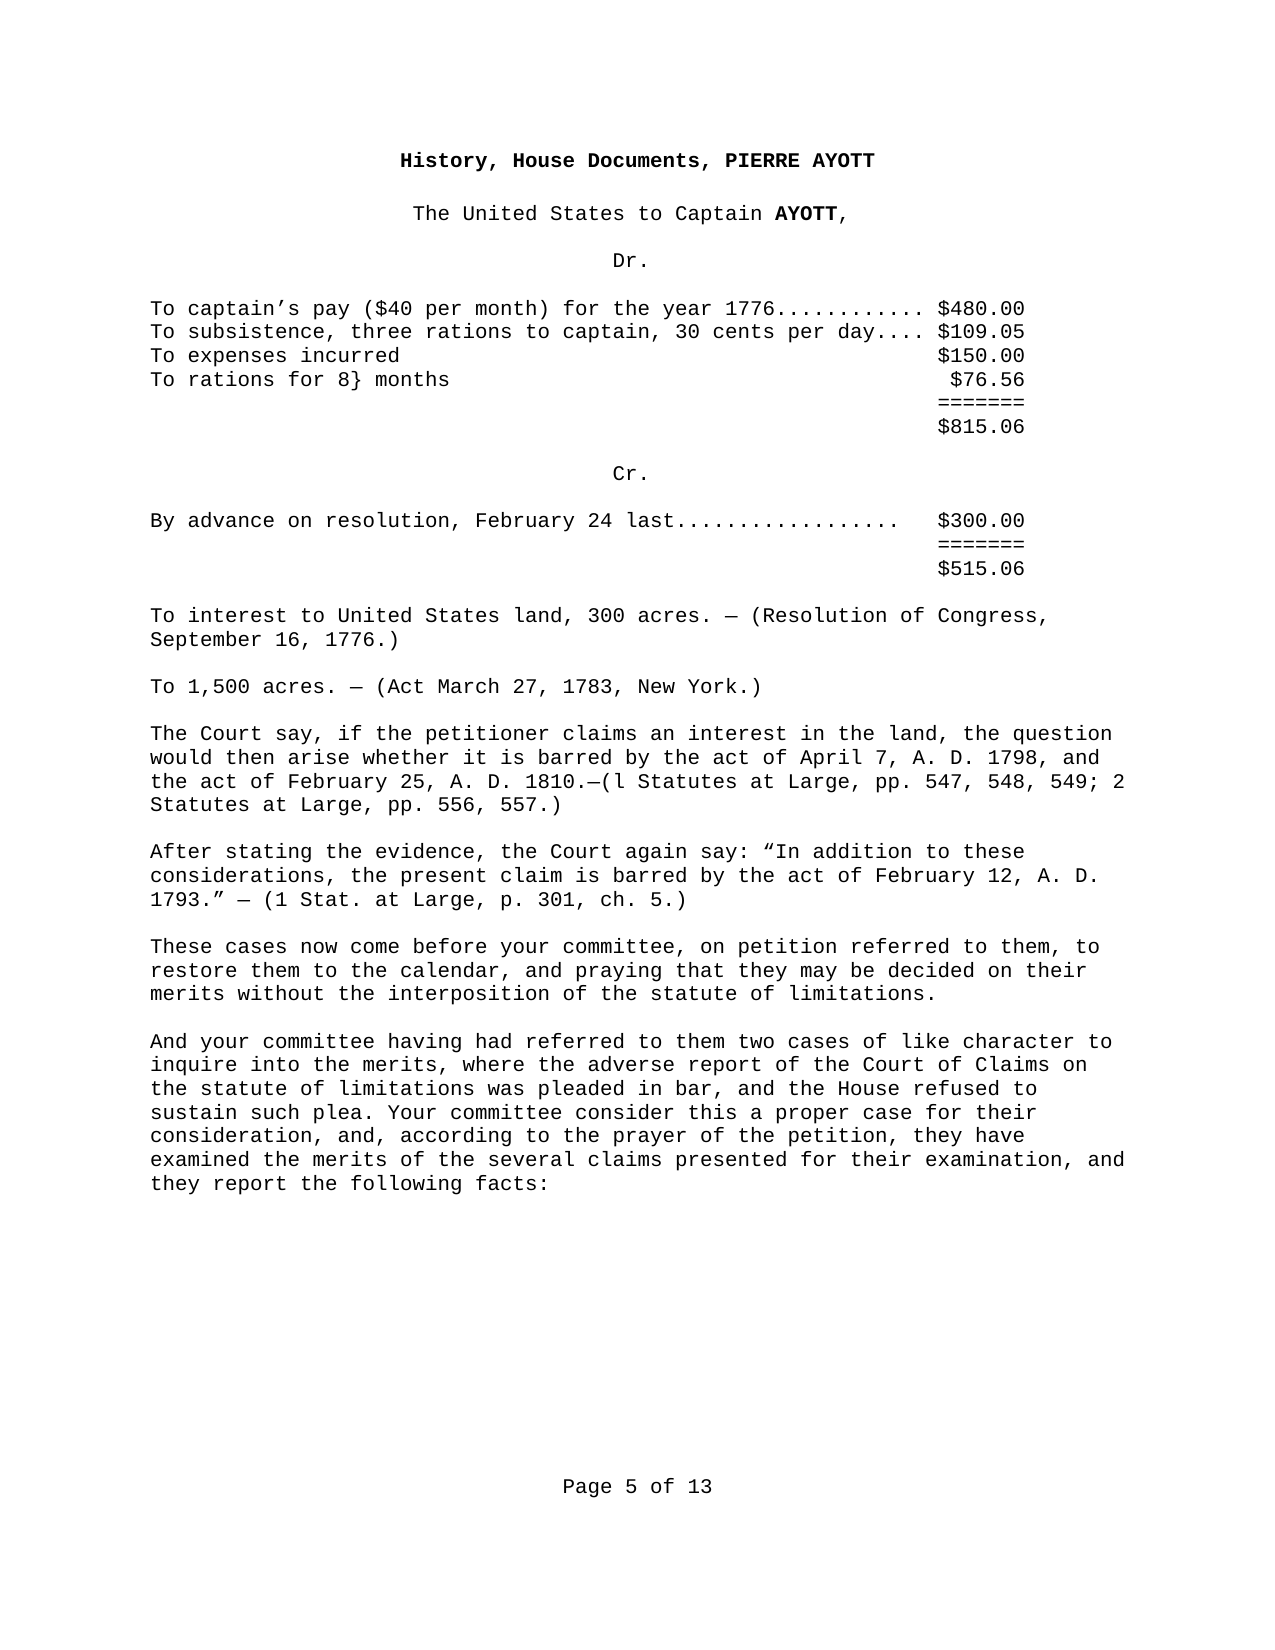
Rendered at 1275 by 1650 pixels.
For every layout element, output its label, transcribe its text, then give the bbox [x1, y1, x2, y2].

text ======= [150, 392, 1125, 416]
text Cr. [150, 463, 1125, 487]
text To rations for 8} months $76.56 [150, 369, 1125, 392]
text The Court say, if the petitioner claims an interest in the land, the question would then arise whether it is barred by the act of April 7, A. D. 1798, and the act of February 25, A. D. 1810.—(l Statutes at Large, pp. 547, 548, 549; 2 Statutes at Large, pp. 556, 557.) [150, 723, 1125, 818]
text The United States to Captain Ayott, [150, 203, 1125, 227]
text $815.06 [150, 416, 1125, 439]
text ======= [150, 534, 1125, 558]
text To interest to United States land, 300 acres. — (Resolution of Congress, September 16, 1776.) [150, 605, 1125, 652]
text To subsistence, three rations to captain, 30 cents per day.... $109.05 [150, 321, 1125, 345]
text By advance on resolution, February 24 last.................. $300.00 [150, 511, 1125, 534]
text These cases now come before your committee, on petition referred to them, to restore them to the calendar, and praying that they may be decided on their merits without the interposition of the statute of limitations. [150, 936, 1125, 1007]
text Dr. [150, 250, 1125, 274]
text $515.06 [150, 558, 1125, 581]
text To 1,500 acres. — (Act March 27, 1783, New York.) [150, 676, 1125, 700]
text And your committee having had referred to them two cases of like character to inquire into the merits, where the adverse report of the Court of Claims on the statute of limitations was pleaded in bar, and the House refused to sustain such plea. Your committee consider this a proper case for their consideration, and, according to the prayer of the petition, they have examined the merits of the several claims presented for their examination, and they report the following facts: [150, 1031, 1125, 1196]
text To expenses incurred $150.00 [150, 345, 1125, 369]
text To captain’s pay ($40 per month) for the year 1776............ $480.00 [150, 298, 1125, 321]
text After stating the evidence, the Court again say: “In addition to these considerations, the present claim is barred by the act of February 12, A. D. 1793.” — (1 Stat. at Large, p. 301, ch. 5.) [150, 842, 1125, 912]
